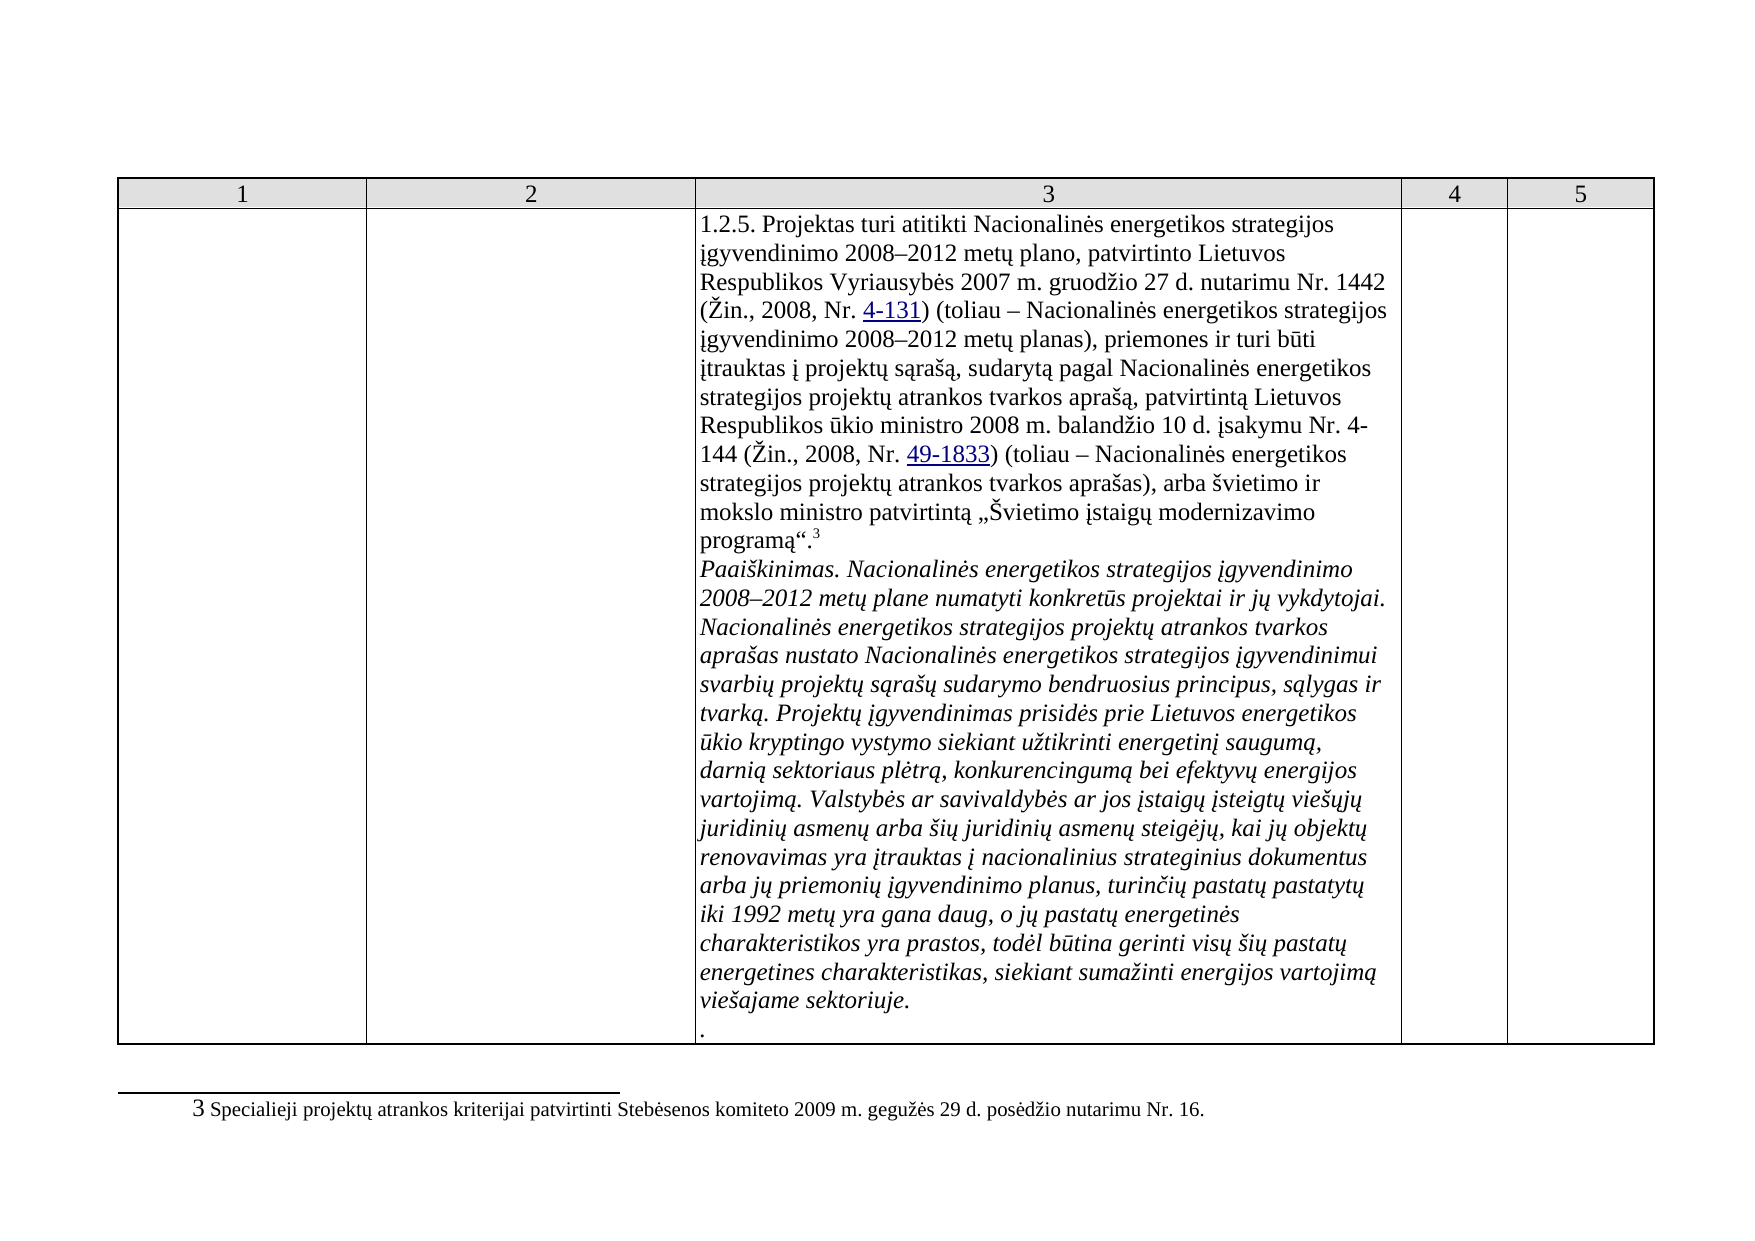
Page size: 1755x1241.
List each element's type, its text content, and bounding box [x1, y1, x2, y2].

table_cell [119, 209, 366, 1043]
table_header 1 [119, 179, 366, 207]
table_cell [367, 209, 695, 1043]
table_header 4 [1402, 179, 1507, 207]
table_header 3 [696, 179, 1401, 207]
table_cell [1402, 209, 1507, 1043]
table_header 2 [367, 179, 695, 207]
table_header 5 [1508, 179, 1653, 207]
table_cell [1508, 209, 1653, 1043]
table_cell 1.2.5. Projektas turi atitikti Nacionalinės energetikos strategijos įgyvendinimo 2008–2012 metų plano, patvirtinto Lietuvos Respublikos Vyriausybės 2007 m. gruodžio 27 d. nutarimu Nr. 1442 (Žin., 2008, Nr. 4-131) (toliau – Nacionalinės energetikos strategijos įgyvendinimo 2008–2012 metų planas), priemones ir turi būti įtrauktas į projektų sąrašą, sudarytą pagal Nacionalinės energetikos strategijos projektų atrankos tvarkos aprašą, patvirtintą Lietuvos Respublikos ūkio ministro 2008 m. balandžio 10 d. įsakymu Nr. 4-144 (Žin., 2008, Nr. 49-1833) (toliau – Nacionalinės energetikos strategijos projektų atrankos tvarkos aprašas), arba švietimo ir mokslo ministro patvirtintą „Švietimo įstaigų modernizavimo programą“. Paaiškinimas. Nacionalinės energetikos strategijos įgyvendinimo 2008–2012 metų plane numatyti konkretūs projektai ir jų vykdytojai. Nacionalinės energetikos strategijos projektų atrankos tvarkos aprašas nustato Nacionalinės energetikos strategijos įgyvendinimui svarbių projektų sąrašų sudarymo bendruosius principus, sąlygas ir tvarką. Projektų įgyvendinimas prisidės prie Lietuvos energetikos ūkio kryptingo vystymo siekiant užtikrinti energetinį saugumą, darnią sektoriaus plėtrą, konkurencingumą bei efektyvų energijos vartojimą. Valstybės ar savivaldybės ar jos įstaigų įsteigtų viešųjų juridinių asmenų arba šių juridinių asmenų steigėjų, kai jų objektų renovavimas yra įtrauktas į nacionalinius strateginius dokumentus arba jų priemonių įgyvendinimo planus, turinčių pastatų pastatytų iki 1992 metų yra gana daug, o jų pastatų energetinės charakteristikos yra prastos, todėl būtina gerinti visų šių pastatų energetines charakteristikas, siekiant sumažinti energijos vartojimą viešajame sektoriuje. . [696, 209, 1401, 1043]
